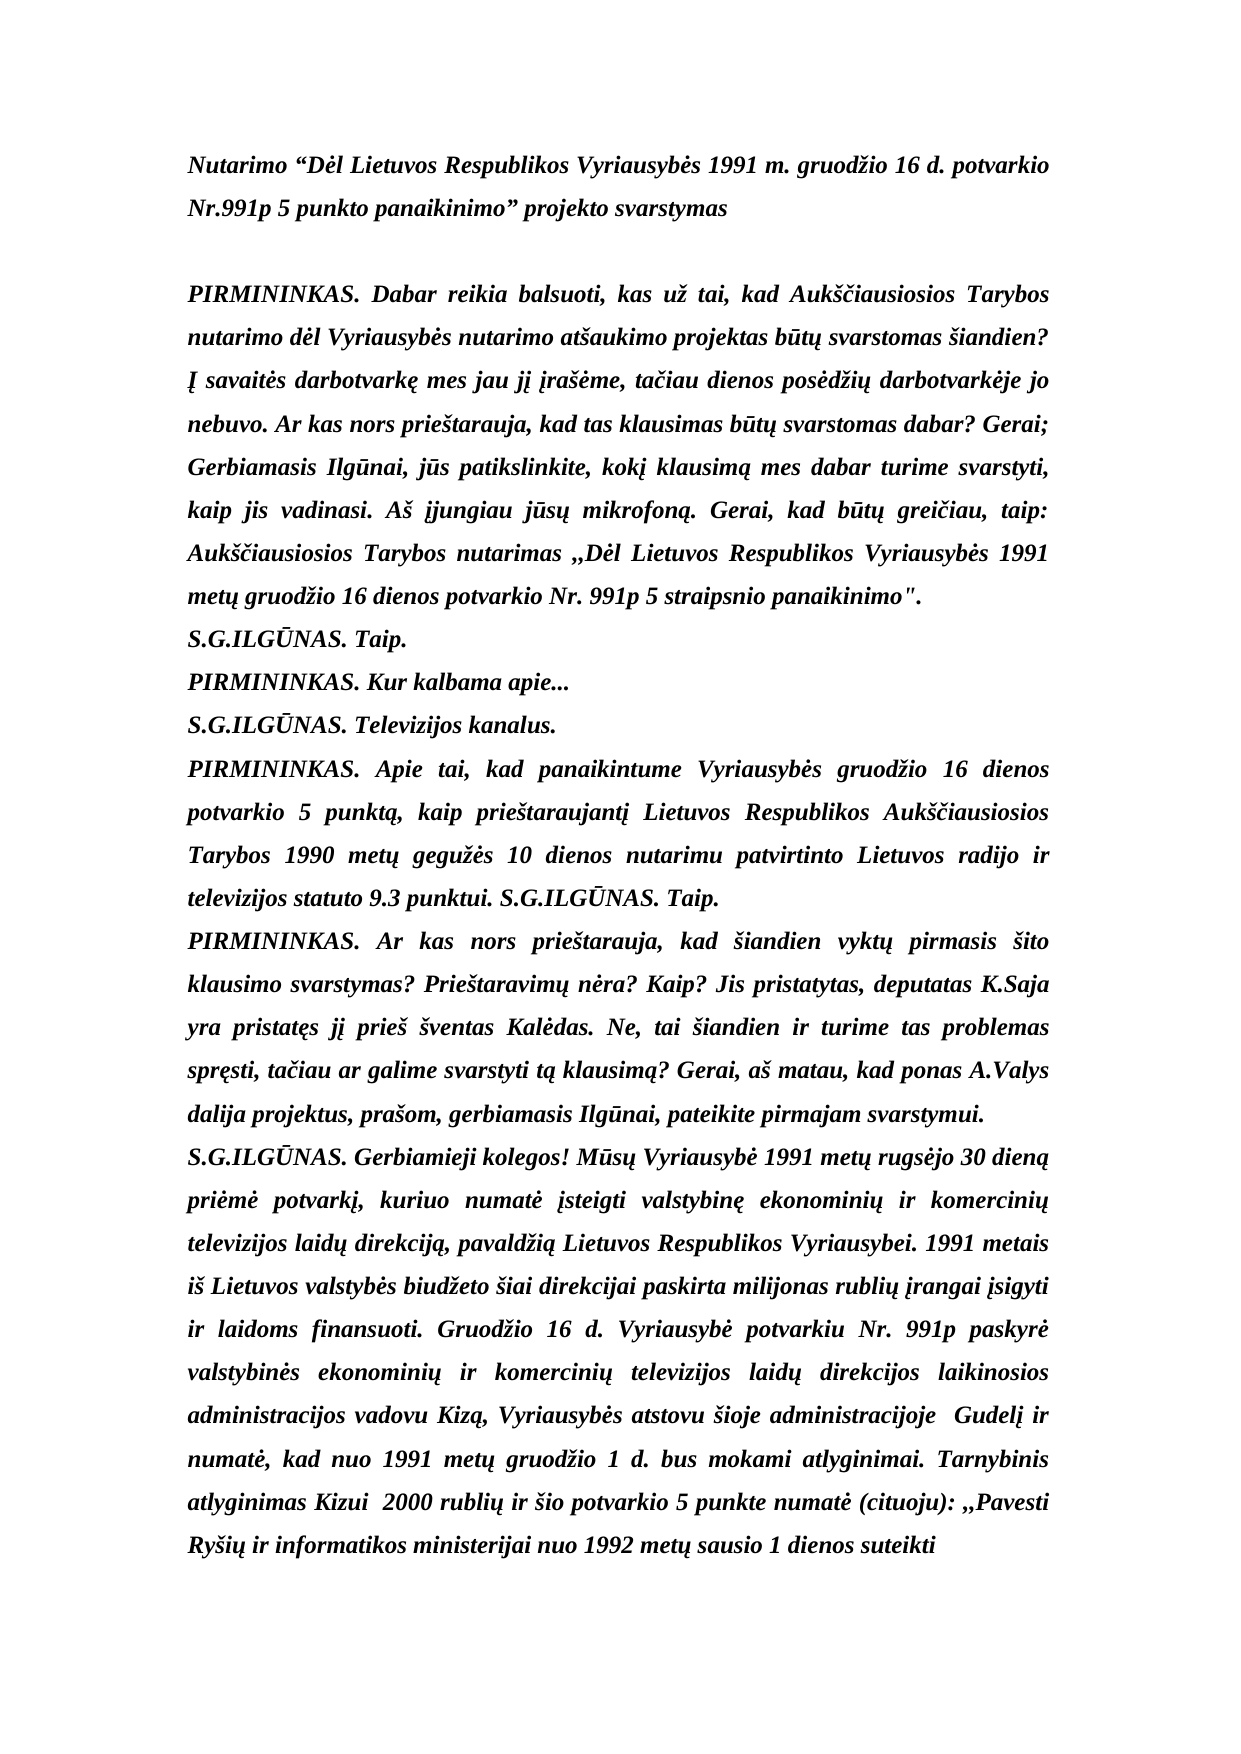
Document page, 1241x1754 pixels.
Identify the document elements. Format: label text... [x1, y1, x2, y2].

text S.G.ILGŪNAS. Televizijos kanalus. [187, 711, 1053, 739]
text S.G.ILGŪNAS. Taip. [187, 624, 1053, 653]
text PIRMININKAS. Dabar reikia balsuoti, kas už tai, kad Aukščiausiosios Tarybos nutarimo dėl Vyriausybės nutarimo atšaukimo projektas būtų svarstomas šiandien? Į savaitės darbotvarkę mes jau jį įrašėme, tačiau dienos posėdžių darbotvarkėje jo nebuvo. Ar kas nors prieštarauja, kad tas klausimas būtų svarstomas dabar? Gerai; Gerbiamasis Ilgūnai, jūs patikslinkite, kokį klausimą mes dabar turime svarstyti, kaip jis vadinasi. Aš įjungiau jūsų mikrofoną. Gerai, kad būtų greičiau, taip: Aukščiausiosios Tarybos nutarimas ,,Dėl Lietuvos Respublikos Vyriausybės 1991 metų gruodžio 16 dienos potvarkio Nr. 991p 5 straipsnio panaikinimo". [187, 279, 1053, 610]
text S.G.ILGŪNAS. Gerbiamieji kolegos! Mūsų Vyriausybė 1991 metų rugsėjo 30 dieną priėmė potvarkį, kuriuo numatė įsteigti valstybinę ekonominių ir komercinių televizijos laidų direkciją, pavaldžią Lietuvos Respublikos Vyriausybei. 1991 metais iš Lietuvos valstybės biudžeto šiai direkcijai paskirta milijonas rublių įrangai įsigyti ir laidoms finansuoti. Gruodžio 16 d. Vyriausybė potvarkiu Nr. 991p paskyrė valstybinės ekonominių ir komercinių televizijos laidų direkcijos laikinosios administracijos vadovu Kizą, Vyriausybės atstovu šioje administracijoje Gudelį ir numatė, kad nuo 1991 metų gruodžio 1 d. bus mokami atlyginimai. Tarnybinis atlyginimas Kizui 2000 rublių ir šio potvarkio 5 punkte numatė (cituoju): ,,Pavesti Ryšių ir informatikos ministerijai nuo 1992 metų sausio 1 dienos suteikti [187, 1142, 1053, 1559]
text PIRMININKAS. Ar kas nors prieštarauja, kad šiandien vyktų pirmasis šito klausimo svarstymas? Prieštaravimų nėra? Kaip? Jis pristatytas, deputatas K.Saja yra pristatęs jį prieš šventas Kalėdas. Ne, tai šiandien ir turime tas problemas spręsti, tačiau ar galime svarstyti tą klausimą? Gerai, aš matau, kad ponas A.Valys dalija projektus, prašom, gerbiamasis Ilgūnai, pateikite pirmajam svarstymui. [187, 926, 1053, 1127]
text Nutarimo “Dėl Lietuvos Respublikos Vyriausybės 1991 m. gruodžio 16 d. potvarkio Nr.991p 5 punkto panaikinimo” projekto svarstymas [187, 150, 1053, 222]
text PIRMININKAS. Apie tai, kad panaikintume Vyriausybės gruodžio 16 dienos potvarkio 5 punktą, kaip prieštaraujantį Lietuvos Respublikos Aukščiausiosios Tarybos 1990 metų gegužės 10 dienos nutarimu patvirtinto Lietuvos radijo ir televizijos statuto 9.3 punktui. S.G.ILGŪNAS. Taip. [187, 754, 1053, 912]
text PIRMININKAS. Kur kalbama apie... [187, 667, 1053, 696]
